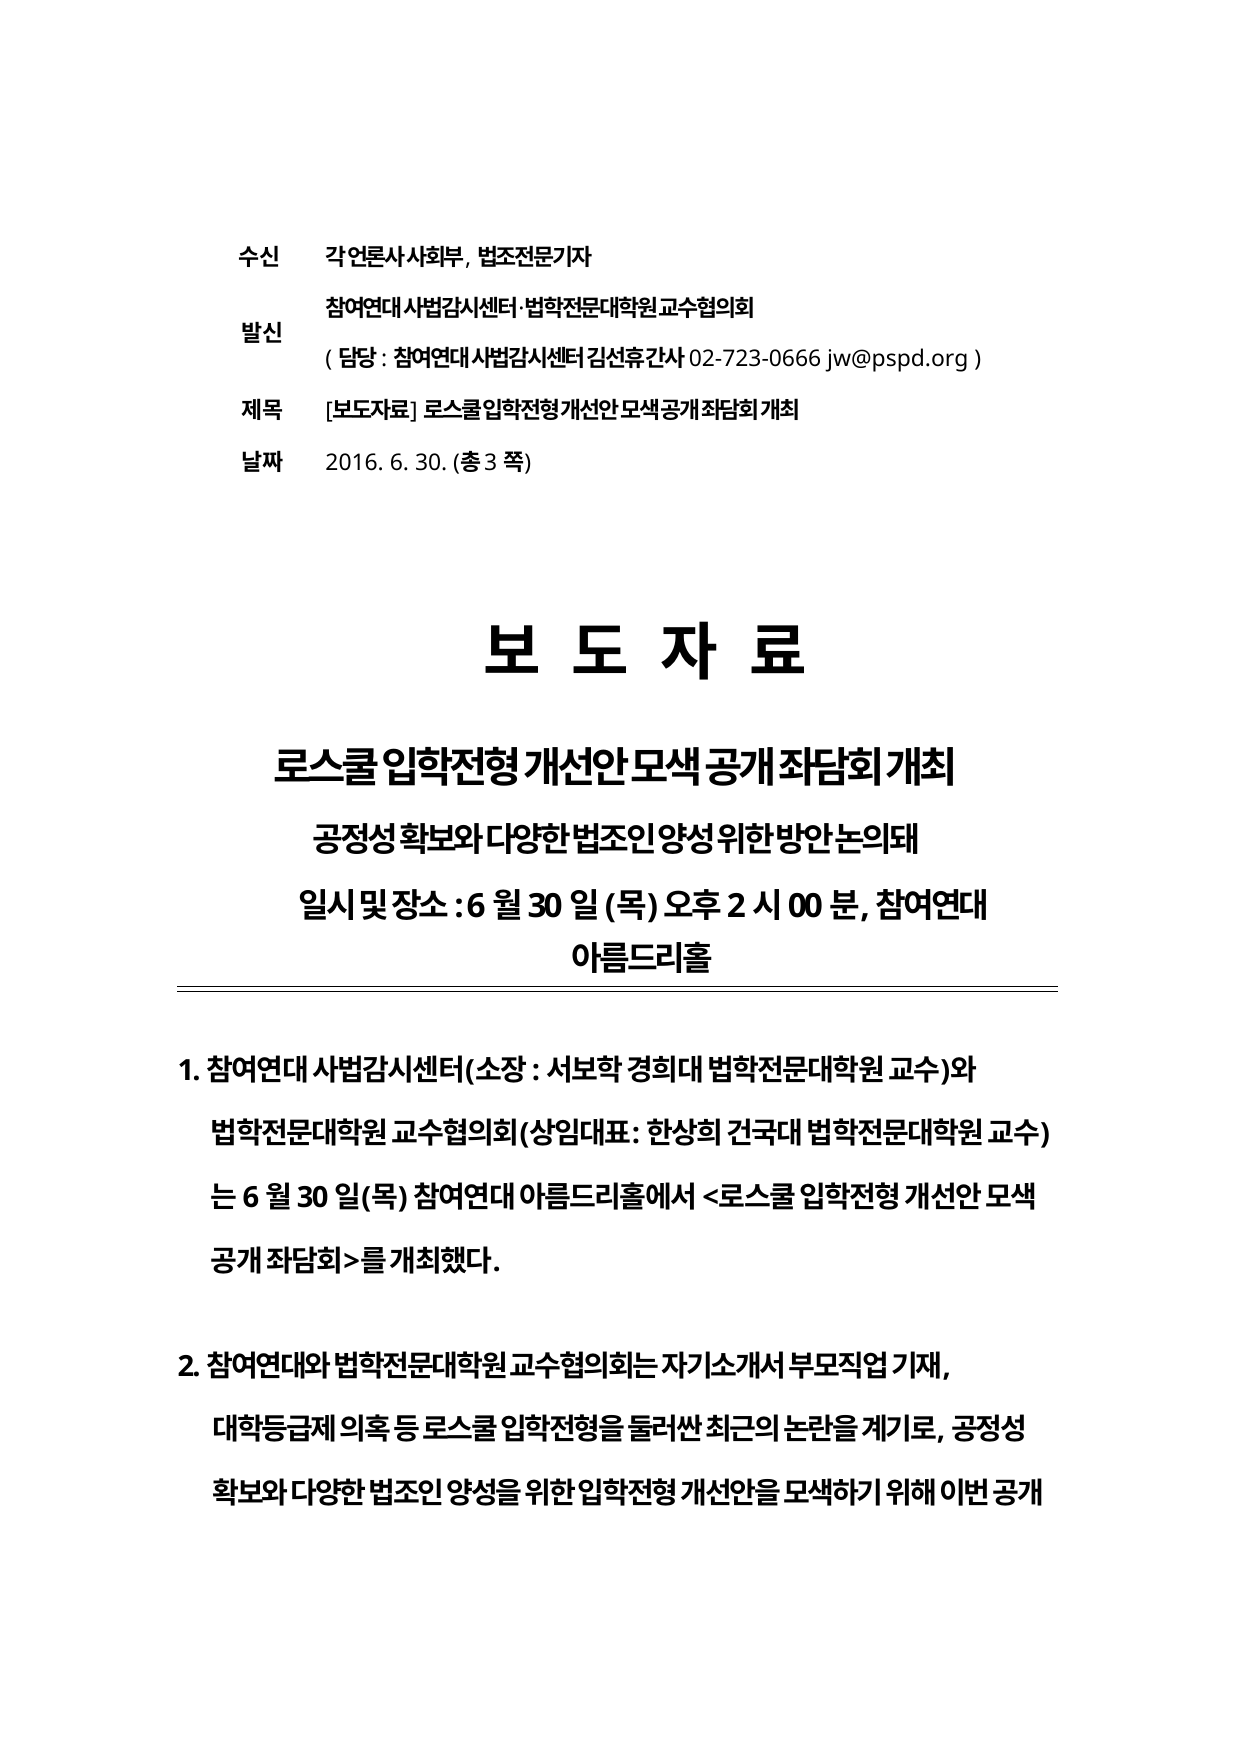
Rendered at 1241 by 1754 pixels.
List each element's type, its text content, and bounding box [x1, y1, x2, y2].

table_cell 일시 및 장소 : 6월 30일 (목) 오후 2시 00분, 참여연대 아름드리홀 [177, 875, 1058, 986]
table_cell 날 짜 [204, 441, 322, 493]
table_header 각 언론사 사회부, 법조전문기자 [322, 236, 1085, 287]
table_cell [204, 493, 1085, 599]
table_cell 제 목 [204, 389, 322, 441]
table_header 로스쿨 입학전형 개선안 모색 공개 좌담회 개최 공정성 확보와 다양한 법조인 양성 위한 방안 논의돼 [177, 732, 1058, 875]
table_cell 2016. 6. 30. (총 3 쪽) [322, 441, 1085, 493]
table_cell [보도자료] 로스쿨 입학전형 개선안 모색 공개 좌담회 개최 [322, 389, 1085, 441]
table_cell 참여연대 사법감시센터·법학전문대학원 교수협의회 ( 담당 : 참여연대 사법감시센터 김선휴 간사 02-723-0666 jw@pspd.org ) [322, 288, 1085, 388]
table_cell 보도자료 [204, 599, 1085, 732]
text 2. 참여연대와 법학전문대학원 교수협의회는 자기소개서 부모직업 기재, 대학등급제 의혹 등 로스쿨 입학전형을 둘러싼 최근의 논란을 계기로, 공정성 확보와 다양한 법조인 양성을 위한 입학전형 개선안을 모색하기 위해 이번 공개 [177, 1342, 1063, 1511]
table_header 수 신 [204, 236, 322, 287]
table_cell 발 신 [204, 288, 322, 388]
text 1. 참여연대 사법감시센터(소장 : 서보학 경희대 법학전문대학원 교수)와 법학전문대학원 교수협의회(상임대표: 한상희 건국대 법학전문대학원 교수)는 6월 30일(목) 참여연대 아름드리홀에서 <로스쿨 입학전형 개선안 모색 공개 좌담회>를 개최했다. [177, 1047, 1063, 1279]
